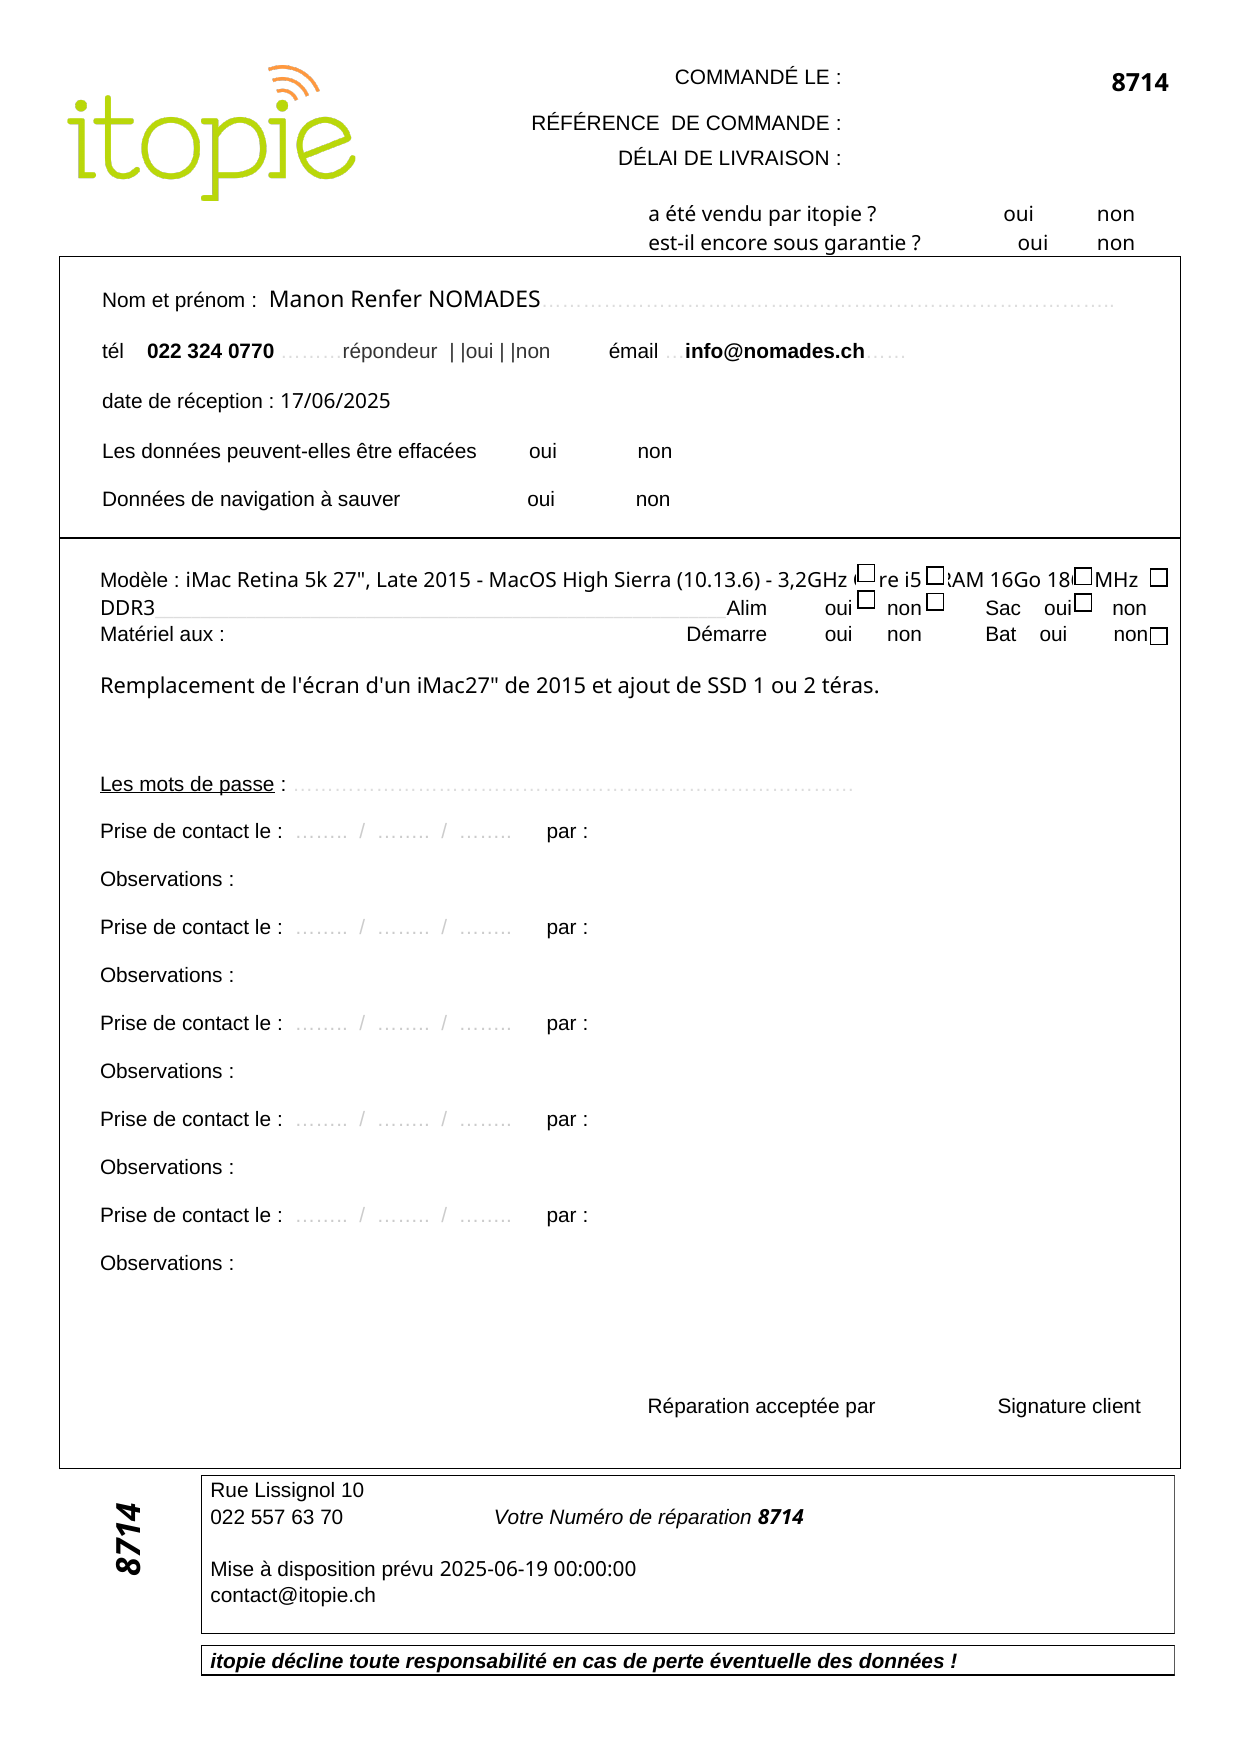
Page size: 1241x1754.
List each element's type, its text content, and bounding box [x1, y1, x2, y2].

text Observations : [60, 1152, 1180, 1179]
text Matériel aux : Démarre oui non Bat oui non [60, 619, 1180, 646]
text Prise de contact le : …….. / …….. / …….. par : [60, 1104, 1180, 1131]
text Nom et prénom : Manon Renfer NOMADES……………………………………………………………………….. [60, 280, 1180, 314]
text Observations : [60, 960, 1180, 987]
text Prise de contact le : …….. / …….. / …….. par : [60, 912, 1180, 939]
table_header Rue Lissignol 10 022 557 63 70 Votre Numéro de réparation 8714 Mise à disposition prévu 2025-06-19 00:00:00 contact@itopie.ch [195, 1469, 1180, 1640]
text Modèle : iMac Retina 5k 27", Late 2015 - MacOS High Sierra (10.13.6) - 3,2GHz Core i5 - RAM 16Go 1867MHz DDR3 Alim oui non Sac oui non [60, 562, 1180, 619]
table_header 8714 [59, 1469, 195, 1681]
text Prise de contact le : …….. / …….. / …….. par : [60, 1008, 1180, 1035]
text tél 022 324 0770 ………répondeur | |oui | |non émail …info@nomades.ch…… [60, 335, 1180, 362]
table_cell RÉFÉRENCE DE COMMANDE : [490, 105, 847, 140]
text Réparation acceptée par Signature client [60, 1391, 1180, 1418]
text Prise de contact le : …….. / …….. / …….. par : [60, 816, 1180, 843]
text Prise de contact le : …….. / …….. / …….. par : [60, 1199, 1180, 1227]
text Remplacement de l'écran d'un iMac27" de 2015 et ajout de SSD 1 ou 2 téras. [60, 667, 1180, 699]
text est-il encore sous garantie ? oui non [59, 228, 1181, 256]
text date de réception : 17/06/2025 [60, 383, 1180, 415]
table_cell [847, 105, 1180, 140]
table_header 8714 [847, 59, 1180, 104]
table_cell itopie décline toute responsabilité en cas de perte éventuelle des données ! [195, 1640, 1180, 1681]
text Observations : [60, 1247, 1180, 1274]
table_cell DÉLAI DE LIVRAISON : [490, 140, 847, 175]
text Données de navigation à sauver oui non [60, 484, 1180, 511]
text Observations : [60, 1056, 1180, 1083]
text a été vendu par itopie ? oui non [59, 199, 1181, 228]
text Observations : [60, 864, 1180, 891]
text Les données peuvent-elles être effacées oui non [60, 436, 1180, 463]
picture [67, 65, 356, 201]
table_header COMMANDÉ LE : [490, 59, 847, 104]
table_cell [847, 140, 1180, 175]
text Les mots de passe : ……………………………………………………………………… [60, 768, 1180, 795]
